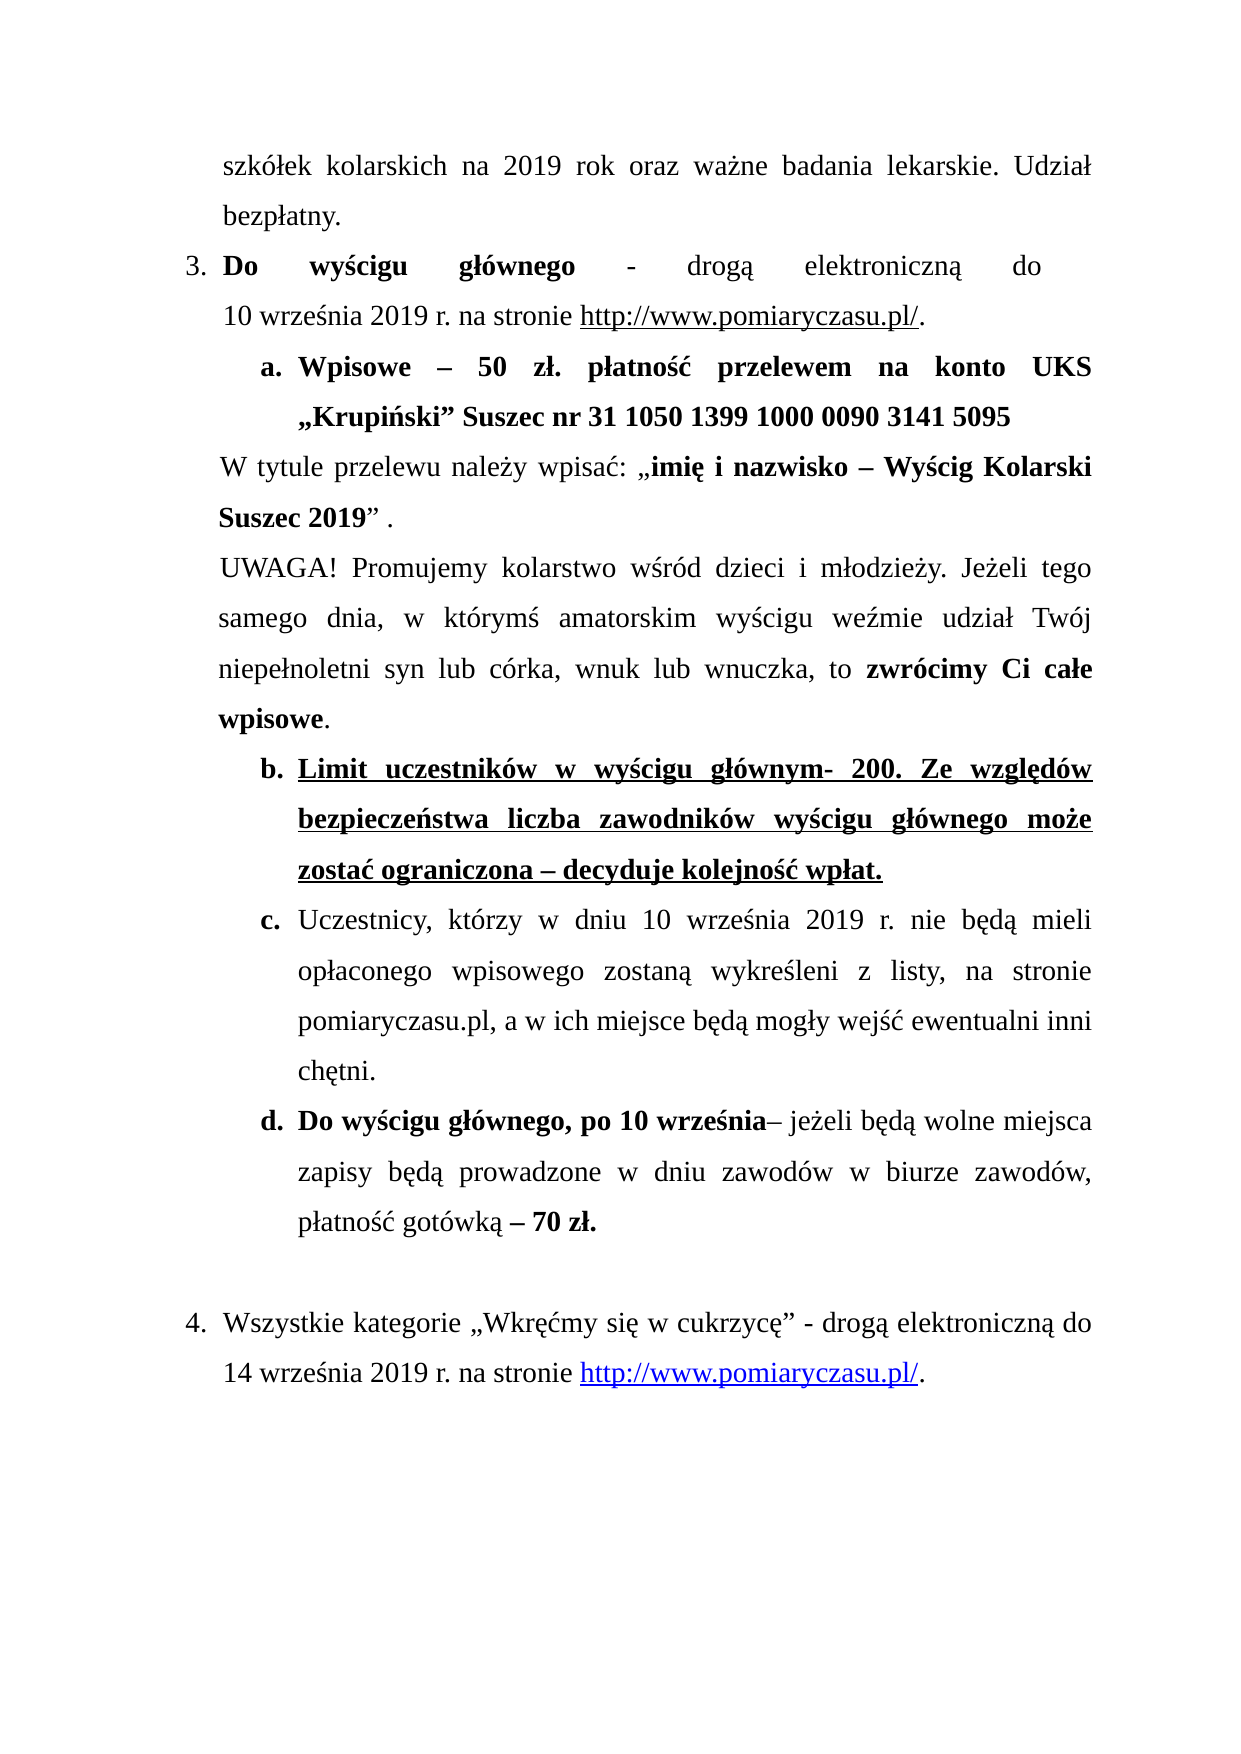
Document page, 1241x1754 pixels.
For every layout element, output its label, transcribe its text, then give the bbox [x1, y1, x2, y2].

list Do wyścigu głównego - drogą elektroniczną do 10 września 2019 r. na stronie http://www.pomiaryczasu.pl/. [185, 248, 1093, 332]
list Limit uczestników w wyścigu głównym- 200. Ze względów bezpieczeństwa liczba zawodników wyścigu głównego może zostać ograniczona – decyduje kolejność wpłat. [260, 751, 1093, 886]
list Uczestnicy, którzy w dniu 10 września 2019 r. nie będą mieli opłaconego wpisowego zostaną wykreśleni z listy, na stronie pomiaryczasu.pl, a w ich miejsce będą mogły wejść ewentualni inni chętni. [260, 902, 1093, 1087]
list Do wyścigu głównego, po 10 września– jeżeli będą wolne miejsca zapisy będą prowadzone w dniu zawodów w biurze zawodów, płatność gotówką – 70 zł. [260, 1103, 1093, 1238]
list Wpisowe – 50 zł. płatność przelewem na konto UKS „Krupiński” Suszec nr 31 1050 1399 1000 0090 3141 5095 [260, 349, 1093, 433]
text UWAGA! Promujemy kolarstwo wśród dzieci i młodzieży. Jeżeli tego samego dnia, w którymś amatorskim wyścigu weźmie udział Twój niepełnoletni syn lub córka, wnuk lub wnuczka, to zwrócimy Ci całe wpisowe. [218, 550, 1093, 734]
text W tytule przelewu należy wpisać: „imię i nazwisko – Wyścig Kolarski Suszec 2019” . [218, 449, 1093, 533]
list Wszystkie kategorie „Wkręćmy się w cukrzycę” - drogą elektroniczną do 14 września 2019 r. na stronie http://www.pomiaryczasu.pl/. [185, 1305, 1093, 1389]
list szkółek kolarskich na 2019 rok oraz ważne badania lekarskie. Udział bezpłatny. [185, 148, 1093, 231]
